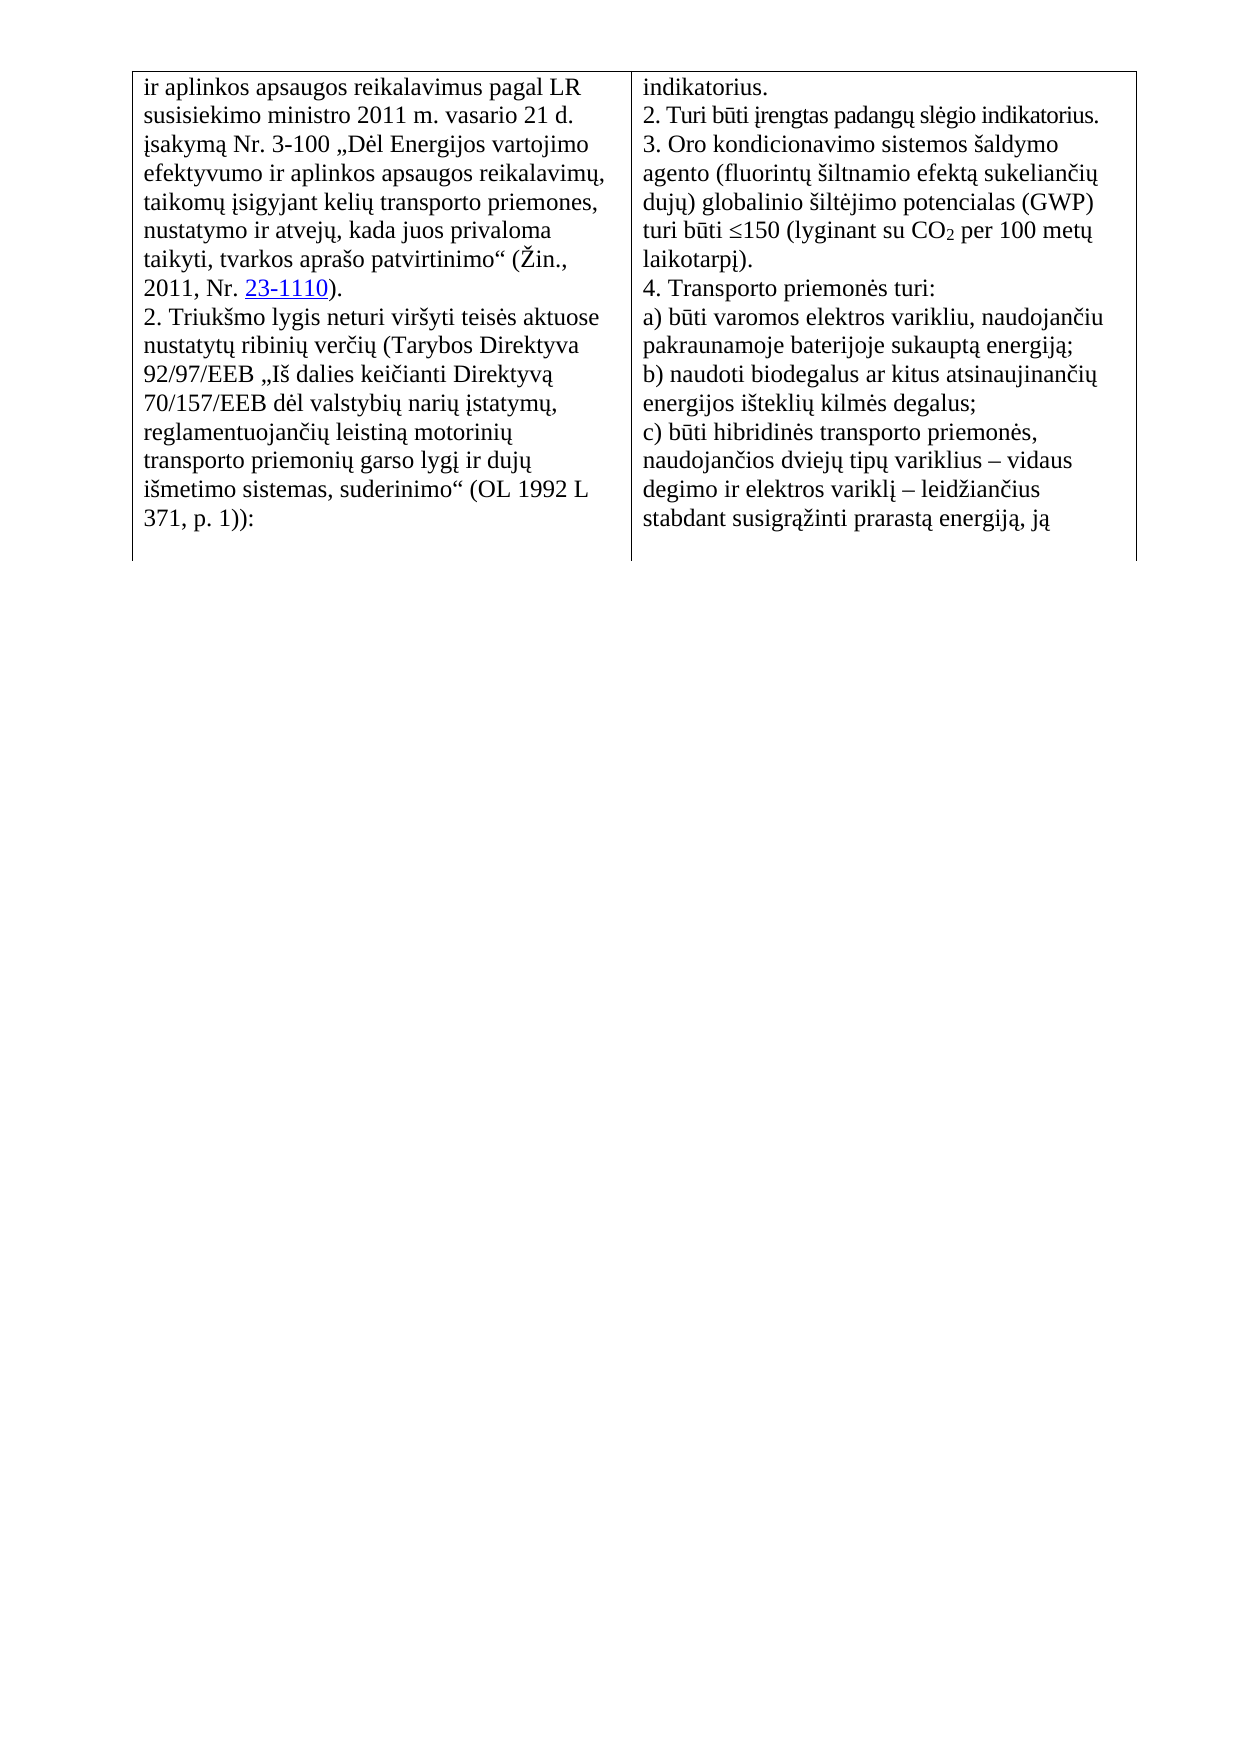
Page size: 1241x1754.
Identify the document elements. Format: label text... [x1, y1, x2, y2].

table_cell indikatorius. 2. Turi būti įrengtas padangų slėgio indikatorius. 3. Oro kondicionavimo sistemos šaldymo agento (fluorintų šiltnamio efektą sukeliančių dujų) globalinio šiltėjimo potencialas (GWP) turi būti ≤150 (lyginant su CO2 per 100 metų laikotarpį). 4. Transporto priemonės turi: a) būti varomos elektros varikliu, naudojančiu pakraunamoje baterijoje sukauptą energiją; b) naudoti biodegalus ar kitus atsinaujinančių energijos išteklių kilmės degalus; c) būti hibridinės transporto priemonės, naudojančios dviejų tipų variklius – vidaus degimo ir elektros variklį – leidžiančius stabdant susigrąžinti prarastą energiją, ją [632, 72, 1136, 561]
table_cell ir aplinkos apsaugos reikalavimus pagal LR susisiekimo ministro 2011 m. vasario 21 d. įsakymą Nr. 3-100 „Dėl Energijos vartojimo efektyvumo ir aplinkos apsaugos reikalavimų, taikomų įsigyjant kelių transporto priemones, nustatymo ir atvejų, kada juos privaloma taikyti, tvarkos aprašo patvirtinimo“ (Žin., 2011, Nr. 23-1110). 2. Triukšmo lygis neturi viršyti teisės aktuose nustatytų ribinių verčių (Tarybos Direktyva 92/97/EEB „Iš dalies keičianti Direktyvą 70/157/EEB dėl valstybių narių įstatymų, reglamentuojančių leistiną motorinių transporto priemonių garso lygį ir dujų išmetimo sistemas, suderinimo“ (OL 1992 L 371, p. 1)): [133, 72, 631, 561]
